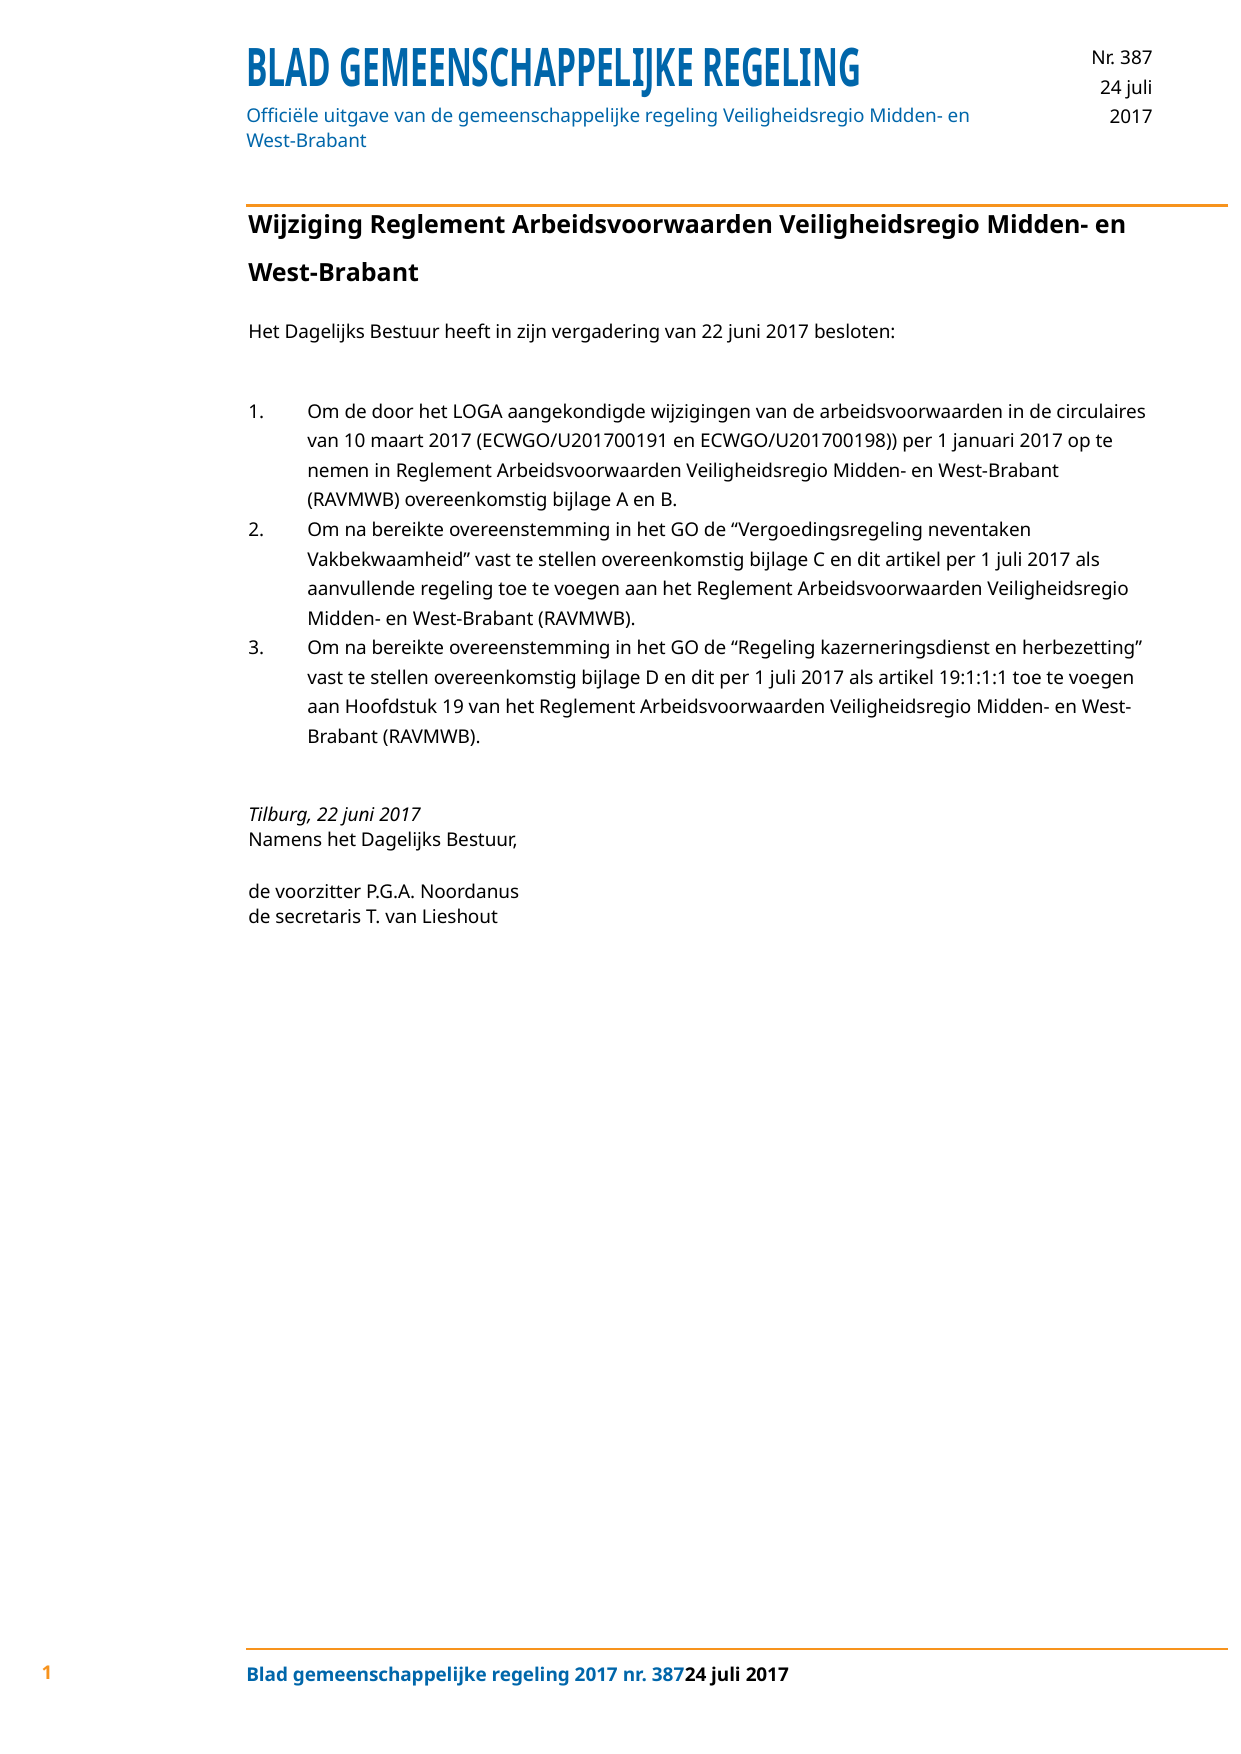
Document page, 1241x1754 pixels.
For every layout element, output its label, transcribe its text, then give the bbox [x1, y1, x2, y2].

text Namens het Dagelijks Bestuur, [248, 826, 1152, 852]
text de voorzitter P.G.A. Noordanus [248, 878, 1152, 904]
text Het Dagelijks Bestuur heeft in zijn vergadering van 22 juni 2017 besloten: [248, 318, 1152, 344]
list Om na bereikte overeenstemming in het GO de “Vergoedingsregeling neventaken Vakbekwaamheid” vast te stellen overeenkomstig bijlage C en dit artikel per 1 juli 2017 als aanvullende regeling toe te voegen aan het Reglement Arbeidsvoorwaarden Veiligheidsregio Midden- en West-Brabant (RAVMWB). [248, 516, 1152, 631]
list Om na bereikte overeenstemming in het GO de “Regeling kazerneringsdienst en herbezetting” vast te stellen overeenkomstig bijlage D en dit per 1 juli 2017 als artikel 19:1:1:1 toe te voegen aan Hoofdstuk 19 van het Reglement Arbeidsvoorwaarden Veiligheidsregio Midden- en West-Brabant (RAVMWB). [248, 634, 1152, 749]
picture [41, 47, 231, 172]
text Tilburg, 22 juni 2017 [248, 801, 1152, 826]
text Wijziging Reglement Arbeidsvoorwaarden Veiligheidsregio Midden- en West-Brabant [248, 207, 1152, 288]
text de secretaris T. van Lieshout [248, 904, 1152, 929]
list Om de door het LOGA aangekondigde wijzigingen van de arbeidsvoorwaarden in de circulaires van 10 maart 2017 (ECWGO/U201700191 en ECWGO/U201700198)) per 1 januari 2017 op te nemen in Reglement Arbeidsvoorwaarden Veiligheidsregio Midden- en West-Brabant (RAVMWB) overeenkomstig bijlage A en B. [248, 398, 1152, 512]
